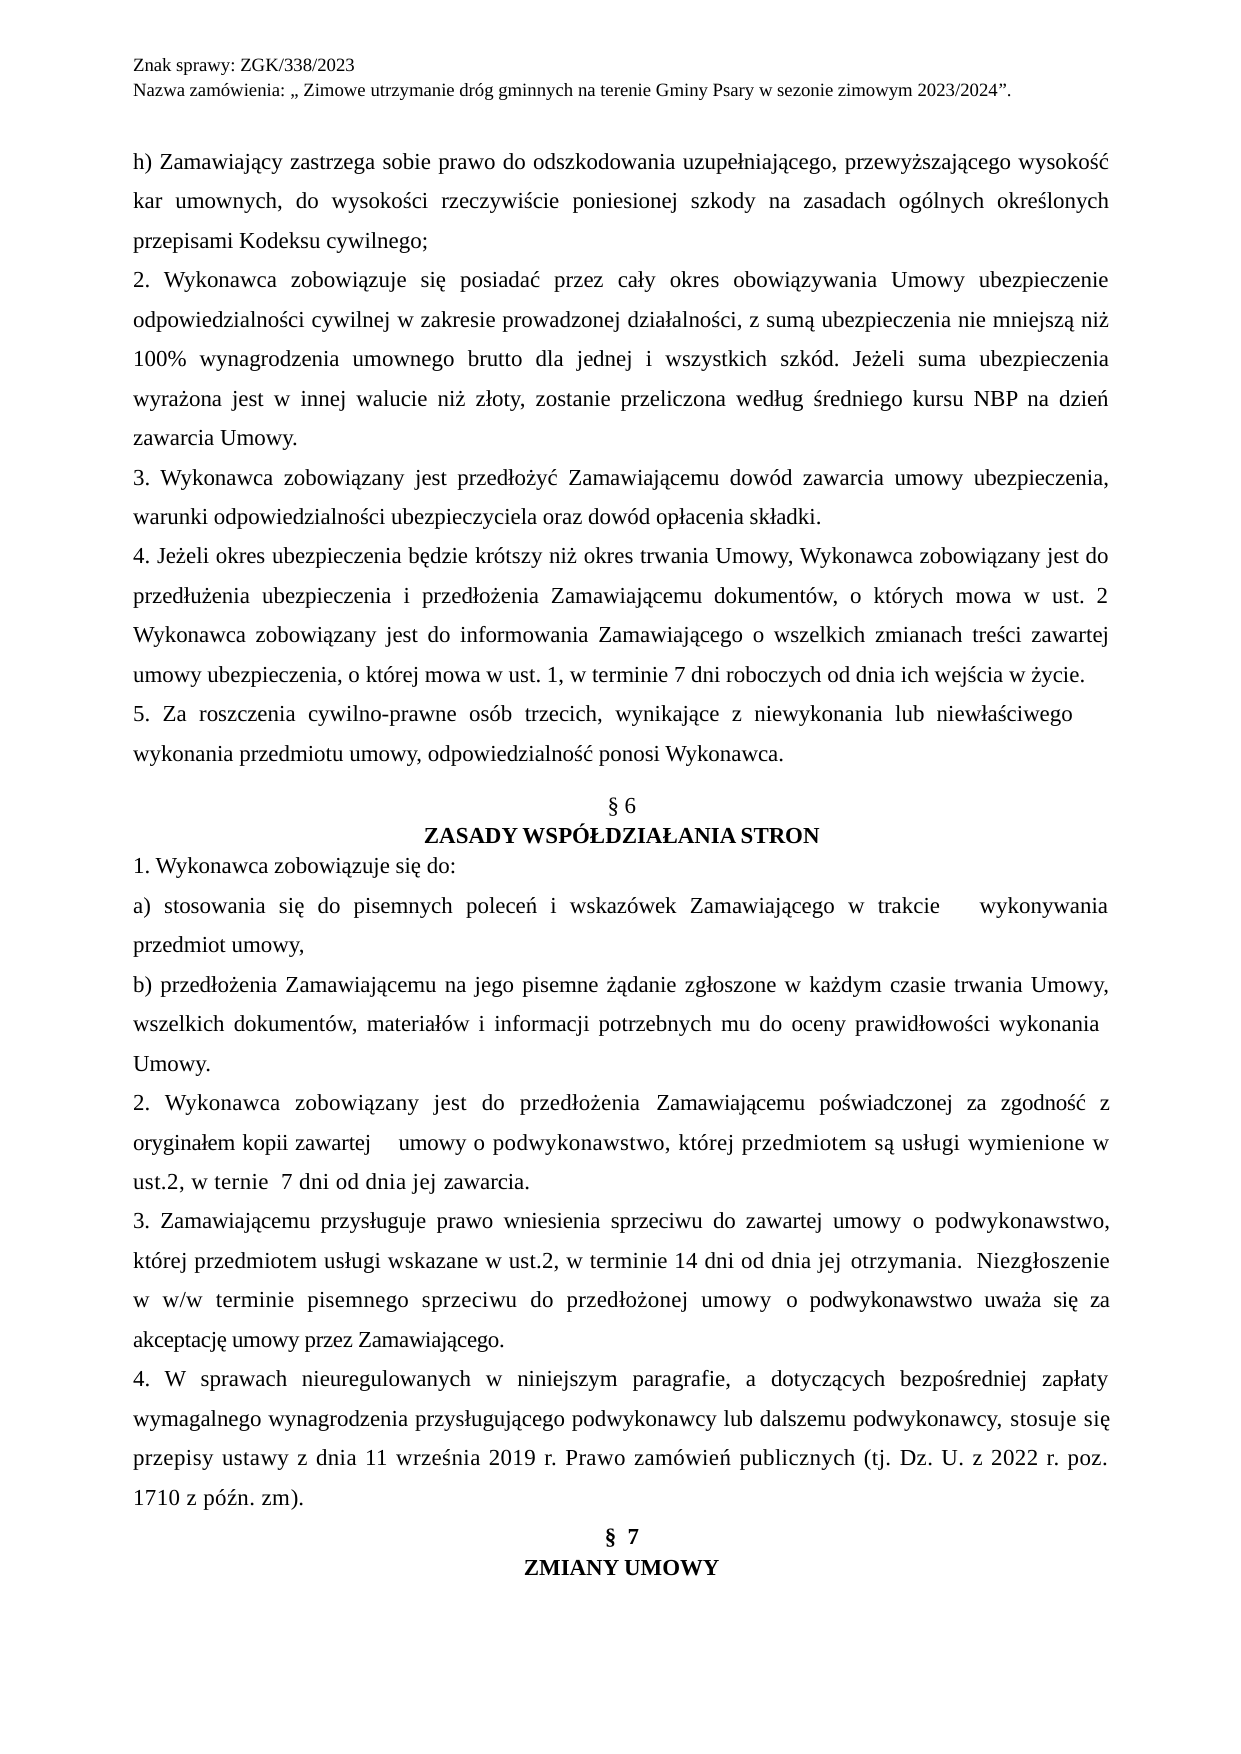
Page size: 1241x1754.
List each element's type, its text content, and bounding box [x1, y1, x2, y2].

text 4. Jeżeli okres ubezpieczenia będzie krótszy niż okres trwania Umowy, Wykonawca zobowiązany jest do przedłużenia ubezpieczenia i przedłożenia Zamawiającemu dokumentów, o których mowa w ust. 2 Wykonawca zobowiązany jest do informowania Zamawiającego o wszelkich zmianach treści zawartej umowy ubezpieczenia, o której mowa w ust. 1, w terminie 7 dni roboczych od dnia ich wejścia w życie. [133, 542, 1110, 687]
text 3. Wykonawca zobowiązany jest przedłożyć Zamawiającemu dowód zawarcia umowy ubezpieczenia, warunki odpowiedzialności ubezpieczyciela oraz dowód opłacenia składki. [133, 463, 1110, 529]
text § 7 [133, 1523, 1110, 1550]
text b) przedłożenia Zamawiającemu na jego pisemne żądanie zgłoszone w każdym czasie trwania Umowy, wszelkich dokumentów, materiałów i informacji potrzebnych mu do oceny prawidłowości wykonania Umowy. [133, 971, 1110, 1076]
text ZMIANY UMOWY [133, 1554, 1110, 1580]
text a) stosowania się do pisemnych poleceń i wskazówek Zamawiającego w trakcie wykonywania przedmiot umowy, [133, 892, 1110, 958]
text 3. Zamawiającemu przysługuje prawo wniesienia sprzeciwu do zawartej umowy o podwykonawstwo, której przedmiotem usługi wskazane w ust.2, w terminie 14 dni od dnia jej otrzymania. Niezgłoszenie w w/w terminie pisemnego sprzeciwu do przedłożonej umowy o podwykonawstwo uważa się za akceptację umowy przez Zamawiającego. [133, 1208, 1110, 1352]
text ZASADY WSPÓŁDZIAŁANIA STRON [133, 822, 1110, 848]
text § 6 [133, 792, 1110, 818]
text h) Zamawiający zastrzega sobie prawo do odszkodowania uzupełniającego, przewyższającego wysokość kar umownych, do wysokości rzeczywiście poniesionej szkody na zasadach ogólnych określonych przepisami Kodeksu cywilnego; [133, 148, 1110, 253]
text 2. Wykonawca zobowiązany jest do przedłożenia Zamawiającemu poświadczonej za zgodność z oryginałem kopii zawartej umowy o podwykonawstwo, której przedmiotem są usługi wymienione w ust.2, w ternie 7 dni od dnia jej zawarcia. [133, 1089, 1110, 1194]
text 1. Wykonawca zobowiązuje się do: [133, 852, 1110, 879]
text 2. Wykonawca zobowiązuje się posiadać przez cały okres obowiązywania Umowy ubezpieczenie odpowiedzialności cywilnej w zakresie prowadzonej działalności, z sumą ubezpieczenia nie mniejszą niż 100% wynagrodzenia umownego brutto dla jednej i wszystkich szkód. Jeżeli suma ubezpieczenia wyrażona jest w innej walucie niż złoty, zostanie przeliczona według średniego kursu NBP na dzień zawarcia Umowy. [133, 266, 1110, 450]
text 4. W sprawach nieuregulowanych w niniejszym paragrafie, a dotyczących bezpośredniej zapłaty wymagalnego wynagrodzenia przysługującego podwykonawcy lub dalszemu podwykonawcy, stosuje się przepisy ustawy z dnia 11 września 2019 r. Prawo zamówień publicznych (tj. Dz. U. z 2022 r. poz. 1710 z późn. zm). [133, 1366, 1110, 1510]
text 5. Za roszczenia cywilno-prawne osób trzecich, wynikające z niewykonania lub niewłaściwego wykonania przedmiotu umowy, odpowiedzialność ponosi Wykonawca. [133, 700, 1075, 766]
